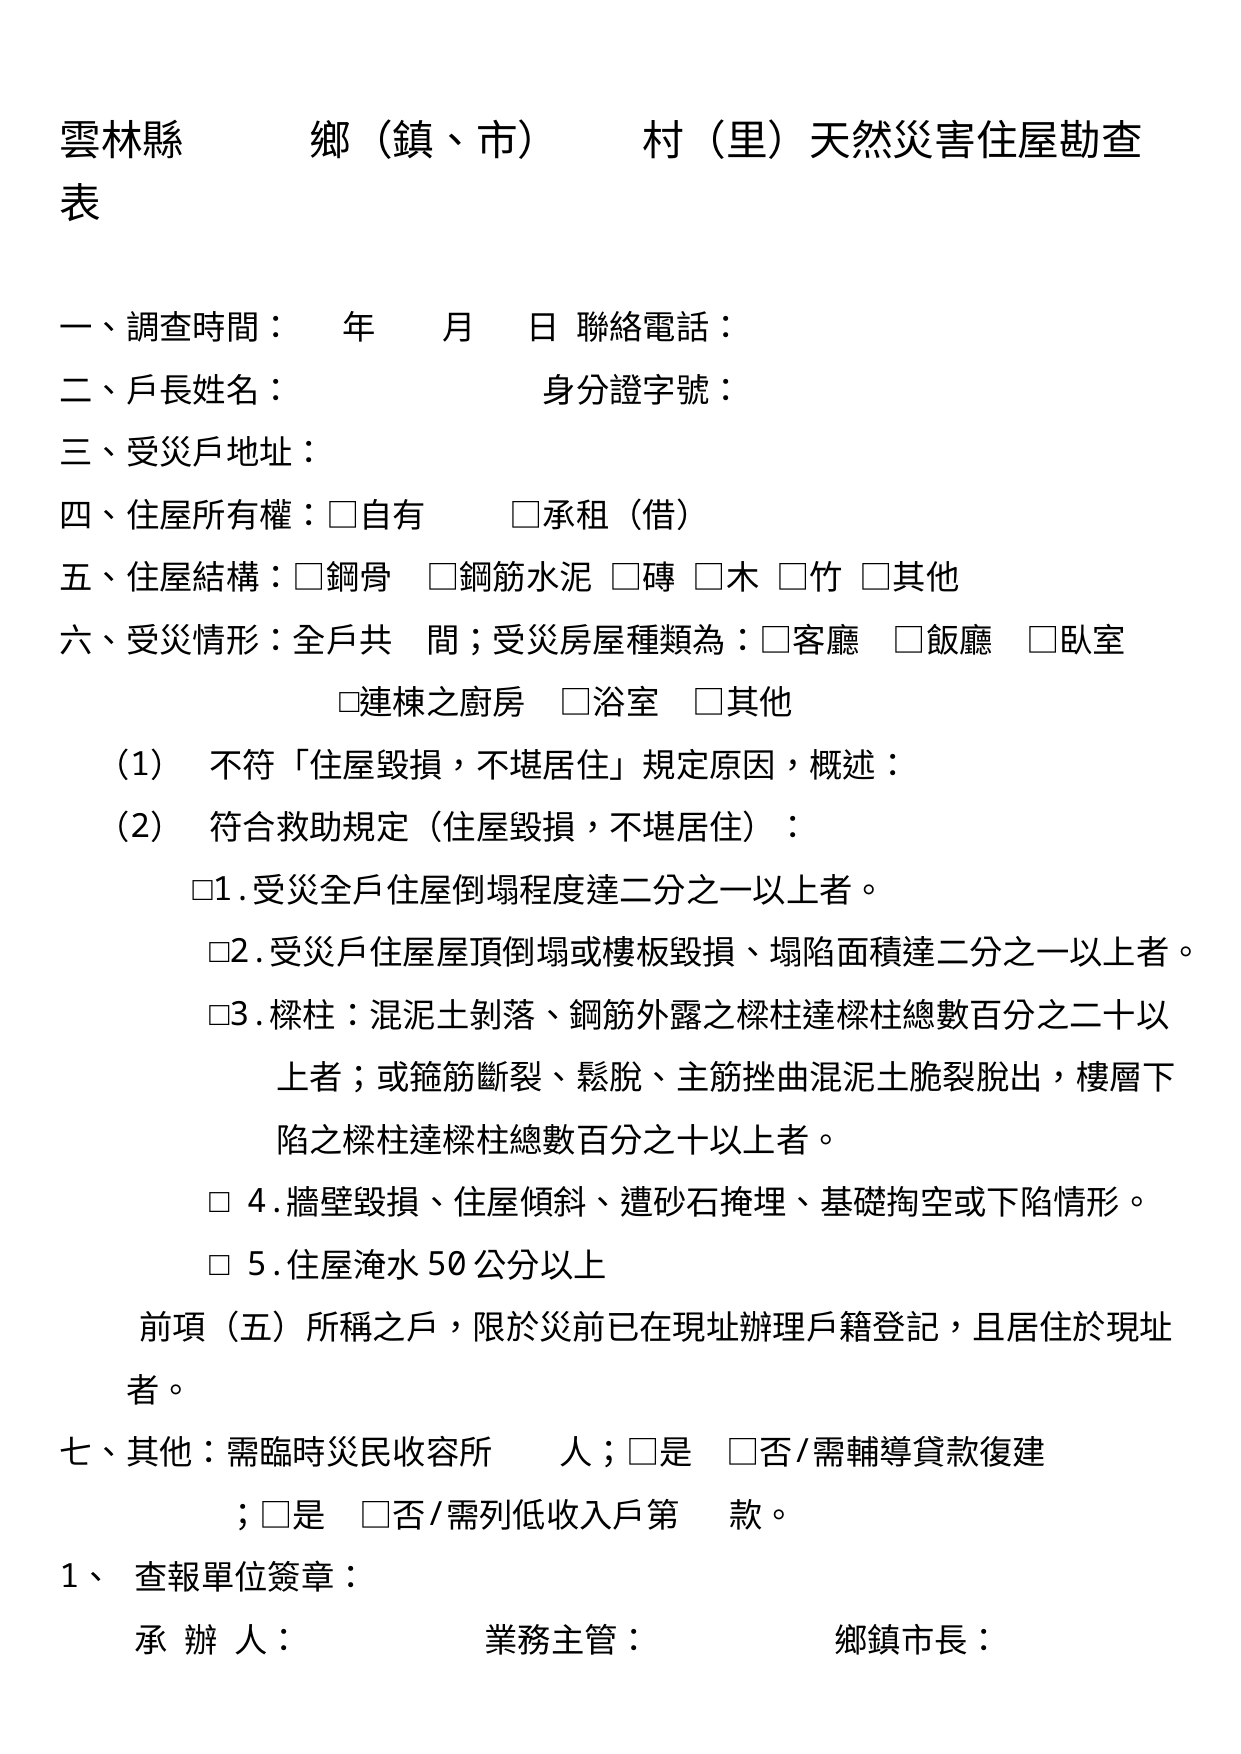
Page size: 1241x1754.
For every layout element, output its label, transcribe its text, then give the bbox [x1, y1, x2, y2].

list 不符「住屋毀損，不堪居住」規定原因，概述： [97, 721, 1181, 783]
text ；□是 □否/需列低收入戶第 款。 [59, 1471, 1181, 1533]
list 符合救助規定（住屋毀損，不堪居住）： [97, 783, 1181, 846]
text 前項（五）所稱之戶，限於災前已在現址辦理戶籍登記，且居住於現址者。 [59, 1283, 1181, 1408]
text □1.受災全戶住屋倒塌程度達二分之一以上者。 [59, 846, 1181, 908]
text 六、受災情形：全戶共 間；受災房屋種類為：□客廳 □飯廳 □臥室 [59, 596, 1181, 658]
text 五、住屋結構：□鋼骨 □鋼筋水泥 □磚 □木 □竹 □其他 [59, 533, 1181, 596]
list 4.牆壁毀損、住屋傾斜、遭砂石掩埋、基礎掏空或下陷情形。 [209, 1158, 1181, 1221]
text 七、其他：需臨時災民收容所 人；□是 □否/需輔導貸款復建 [59, 1408, 1181, 1471]
text 三、受災戶地址： [59, 408, 1181, 471]
text 承 辦 人： 業務主管： 鄉鎮市長： [134, 1596, 1181, 1658]
list 查報單位簽章： [59, 1533, 1181, 1596]
list 5.住屋淹水50公分以上 [209, 1221, 1181, 1283]
text □3.樑柱：混泥土剝落、鋼筋外露之樑柱達樑柱總數百分之二十以上者；或箍筋斷裂、鬆脫、主筋挫曲混泥土脆裂脫出，樓層下陷之樑柱達樑柱總數百分之十以上者。 [209, 971, 1181, 1158]
text 二、戶長姓名： 身分證字號： [59, 346, 1181, 408]
text 一、調查時間： 年 月 日 聯絡電話： [59, 283, 1181, 346]
text □連棟之廚房 □浴室 □其他 [59, 658, 1181, 721]
text 四、住屋所有權：□自有 □承租（借） [59, 471, 1181, 533]
text 雲林縣 鄉（鎮、市） 村（里）天然災害住屋勘查表 [59, 96, 1181, 221]
text □2.受災戶住屋屋頂倒塌或樓板毀損、塌陷面積達二分之一以上者。 [209, 908, 1181, 971]
